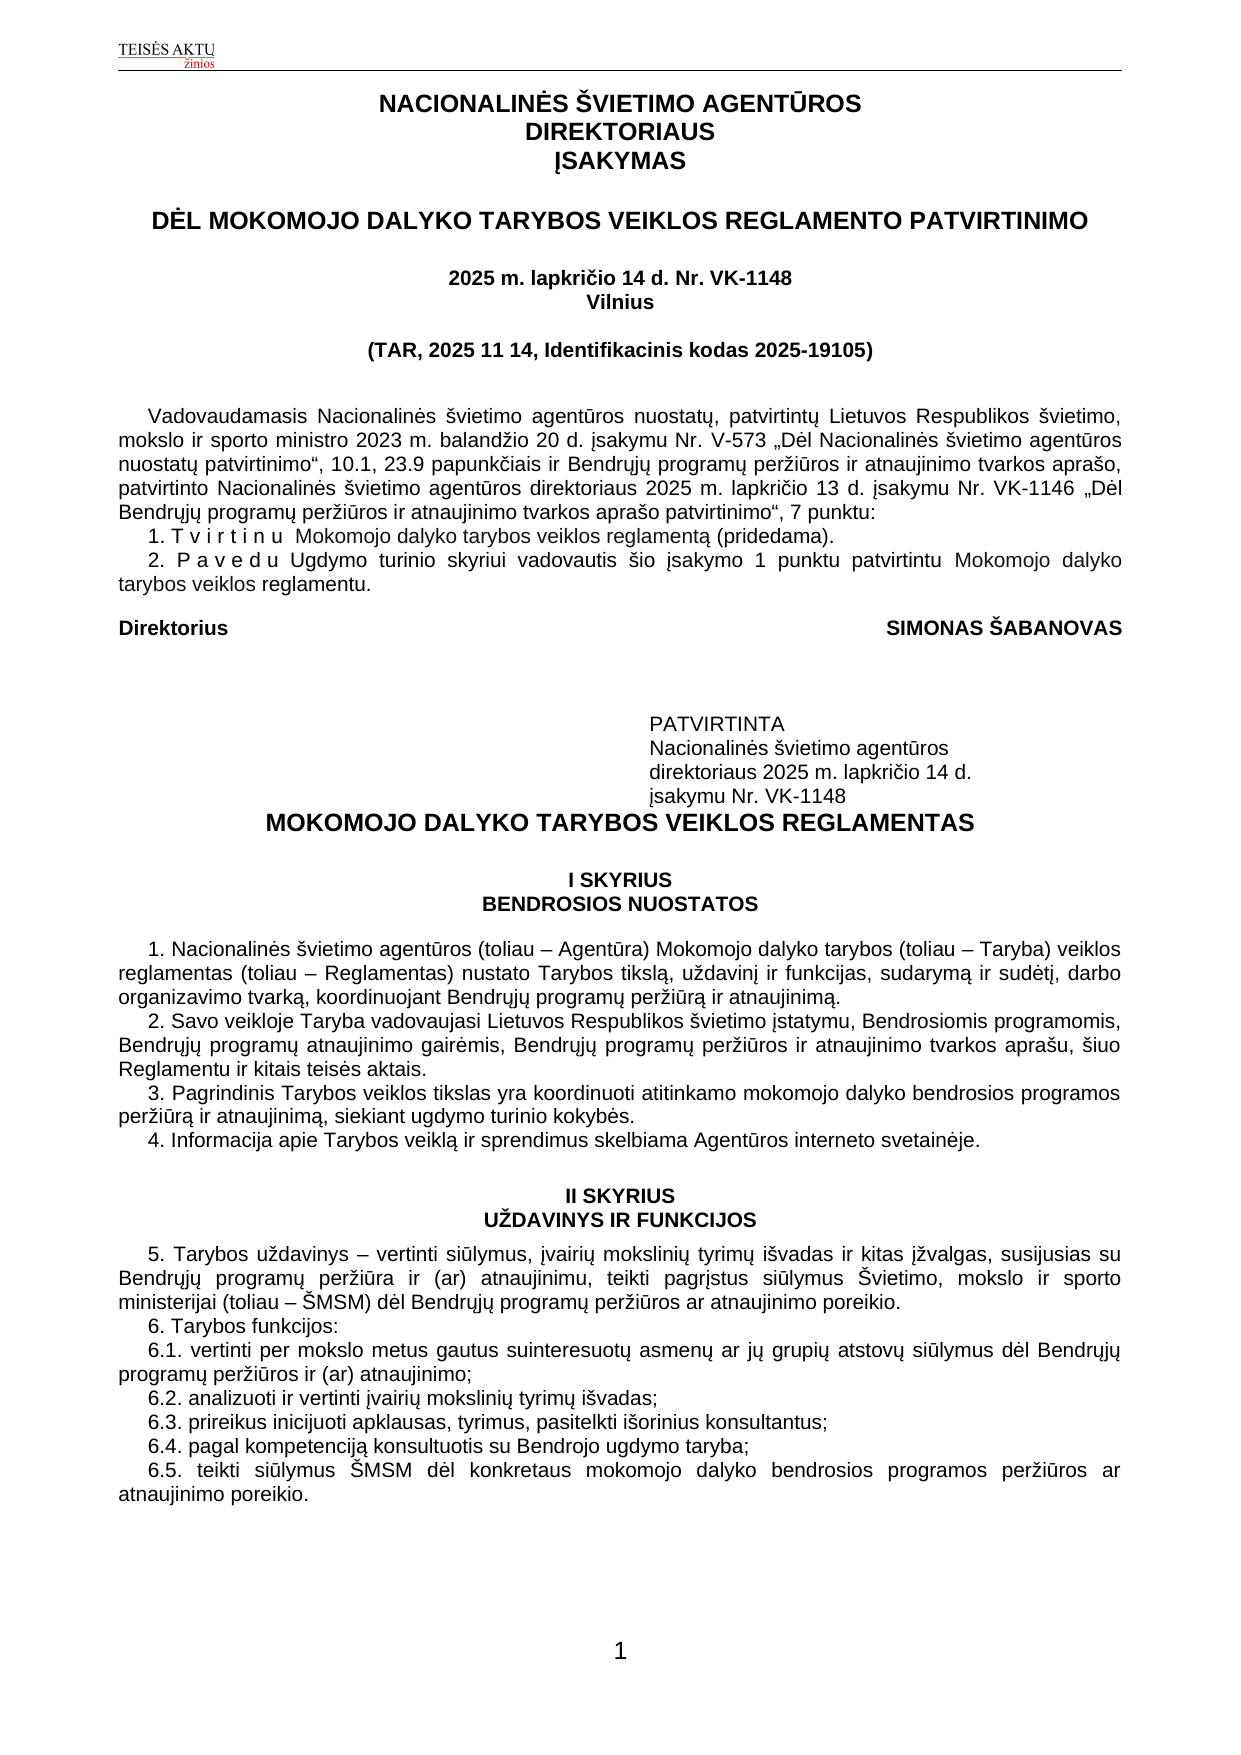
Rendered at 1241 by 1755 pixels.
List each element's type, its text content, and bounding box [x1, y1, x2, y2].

text 6.1. vertinti per mokslo metus gautus suinteresuotų asmenų ar jų grupių atstovų siūlymus dėl Bendrųjų programų peržiūros ir (ar) atnaujinimo; [118, 1338, 1122, 1386]
text 3. Pagrindinis Tarybos veiklos tikslas yra koordinuoti atitinkamo mokomojo dalyko bendrosios programos peržiūrą ir atnaujinimą, siekiant ugdymo turinio kokybės. [118, 1080, 1122, 1128]
text 1. Tvirtinu Mokomojo dalyko tarybos veiklos reglamentą (pridedama). [118, 523, 1122, 547]
text I SKYRIUS BENDROSIOS NUOSTATOS [118, 868, 1122, 916]
text DĖL MOKOMOJO DALYKO TARYBOS VEIKLOS REGLAMENTO PATVIRTINIMO [118, 206, 1122, 235]
text PATVIRTINTA Nacionalinės švietimo agentūros direktoriaus 2025 m. lapkričio 14 d. įsakymu Nr. VK-1148 [649, 712, 1122, 808]
text NACIONALINĖS ŠVIETIMO AGENTŪROS DIREKTORIAUS ĮSAKYMAS [118, 89, 1122, 175]
text 4. Informacija apie Tarybos veiklą ir sprendimus skelbiama Agentūros interneto svetainėje. [118, 1128, 1122, 1152]
text 2. Savo veikloje Taryba vadovaujasi Lietuvos Respublikos švietimo įstatymu, Bendrosiomis programomis, Bendrųjų programų atnaujinimo gairėmis, Bendrųjų programų peržiūros ir atnaujinimo tvarkos aprašu, šiuo Reglamentu ir kitais teisės aktais. [118, 1008, 1122, 1080]
text MOKOMOJO DALYKO TARYBOS VEIKLOS REGLAMENTAS [118, 808, 1122, 837]
text Vadovaudamasis Nacionalinės švietimo agentūros nuostatų, patvirtintų Lietuvos Respublikos švietimo, mokslo ir sporto ministro 2023 m. balandžio 20 d. įsakymu Nr. V-573 „Dėl Nacionalinės švietimo agentūros nuostatų patvirtinimo“, 10.1, 23.9 papunkčiais ir Bendrųjų programų peržiūros ir atnaujinimo tvarkos aprašo, patvirtinto Nacionalinės švietimo agentūros direktoriaus 2025 m. lapkričio 13 d. įsakymu Nr. VK-1146 „Dėl Bendrųjų programų peržiūros ir atnaujinimo tvarkos aprašo patvirtinimo“, 7 punktu: [118, 404, 1122, 523]
text 2. Pavedu Ugdymo turinio skyriui vadovautis šio įsakymo 1 punktu patvirtintu Mokomojo dalyko tarybos veiklos reglamentu. [118, 547, 1122, 595]
text 6.5. teikti siūlymus ŠMSM dėl konkretaus mokomojo dalyko bendrosios programos peržiūros ar atnaujinimo poreikio. [118, 1457, 1122, 1505]
text 6.4. pagal kompetenciją konsultuotis su Bendrojo ugdymo taryba; [118, 1433, 1122, 1457]
text 1. Nacionalinės švietimo agentūros (toliau – Agentūra) Mokomojo dalyko tarybos (toliau – Taryba) veiklos reglamentas (toliau – Reglamentas) nustato Tarybos tikslą, uždavinį ir funkcijas, sudarymą ir sudėtį, darbo organizavimo tvarką, koordinuojant Bendrųjų programų peržiūrą ir atnaujinimą. [118, 937, 1122, 1008]
text 2025 m. lapkričio 14 d. Nr. VK-1148 Vilnius (TAR, 2025 11 14, Identifikacinis kodas 2025-19105) [118, 266, 1122, 362]
text II SKYRIUS UŽDAVINYS IR FUNKCIJOS [118, 1183, 1122, 1231]
text 6.3. prireikus inicijuoti apklausas, tyrimus, pasitelkti išorinius konsultantus; [118, 1409, 1122, 1433]
text 6.2. analizuoti ir vertinti įvairių mokslinių tyrimų išvadas; [118, 1386, 1122, 1409]
text Direktorius Simonas Šabanovas [118, 616, 1122, 640]
text 6. Tarybos funkcijos: [118, 1314, 1122, 1338]
text 5. Tarybos uždavinys – vertinti siūlymus, įvairių mokslinių tyrimų išvadas ir kitas įžvalgas, susijusias su Bendrųjų programų peržiūra ir (ar) atnaujinimu, teikti pagrįstus siūlymus Švietimo, mokslo ir sporto ministerijai (toliau – ŠMSM) dėl Bendrųjų programų peržiūros ar atnaujinimo poreikio. [118, 1242, 1122, 1314]
